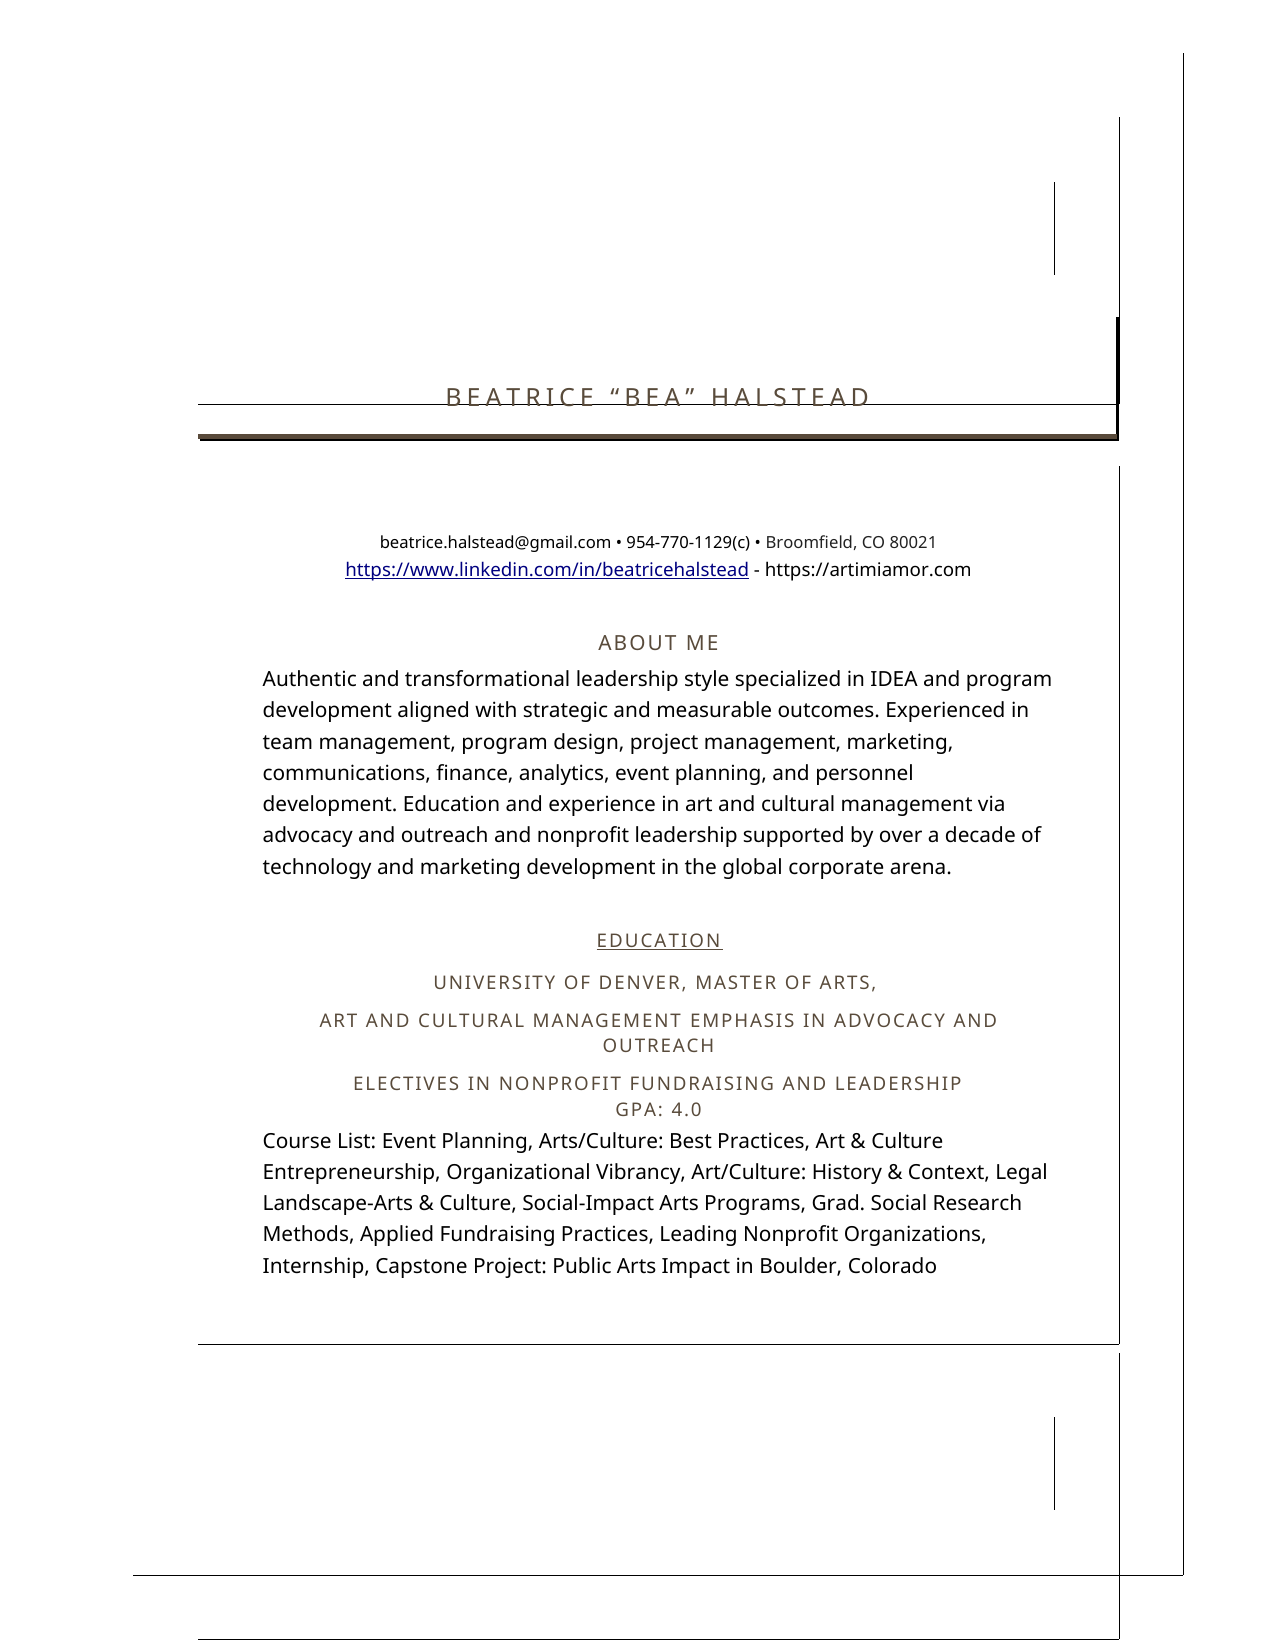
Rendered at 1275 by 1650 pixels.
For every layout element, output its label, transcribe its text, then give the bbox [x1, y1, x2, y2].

subtitle EDUCATION [198, 862, 1119, 904]
text beatrice.halstead@gmail.com • 954-770-1129(c) • Broomfield, CO 80021 https://www.linkedin.com/in/beatricehalstead - https://artimiamor.com [198, 466, 1119, 563]
text Beatrice “Bea” Halstead [198, 314, 1116, 434]
subtitle Electives in Nonprofit Fundraising and Leadership GPA: 4.0 [198, 1006, 1119, 1061]
text Authentic and transformational leadership style specialized in IDEA and program development aligned with strategic and measurable outcomes. Experienced in team management, program design, project management, marketing, communications, finance, analytics, event planning, and personnel development. Education and experience in art and cultural management via advocacy and outreach and nonprofit leadership supported by over a decade of technology and marketing development in the global corporate arena. [198, 600, 1119, 862]
text Course List: Event Planning, Arts/Culture: Best Practices, Art & Culture Entrepreneurship, Organizational Vibrancy, Art/Culture: History & Context, Legal Landscape-Arts & Culture, Social-Impact Arts Programs, Grad. Social Research Methods, Applied Fundraising Practices, Leading Nonprofit Organizations, Internship, Capstone Project: Public Arts Impact in Boulder, Colorado [198, 1061, 1119, 1344]
subtitle Art and cultural management emphasis in Advocacy and Outreach [198, 942, 1119, 1006]
subtitle about me [198, 563, 1119, 600]
subtitle University of Denver, master of ARTS, [198, 904, 1119, 942]
